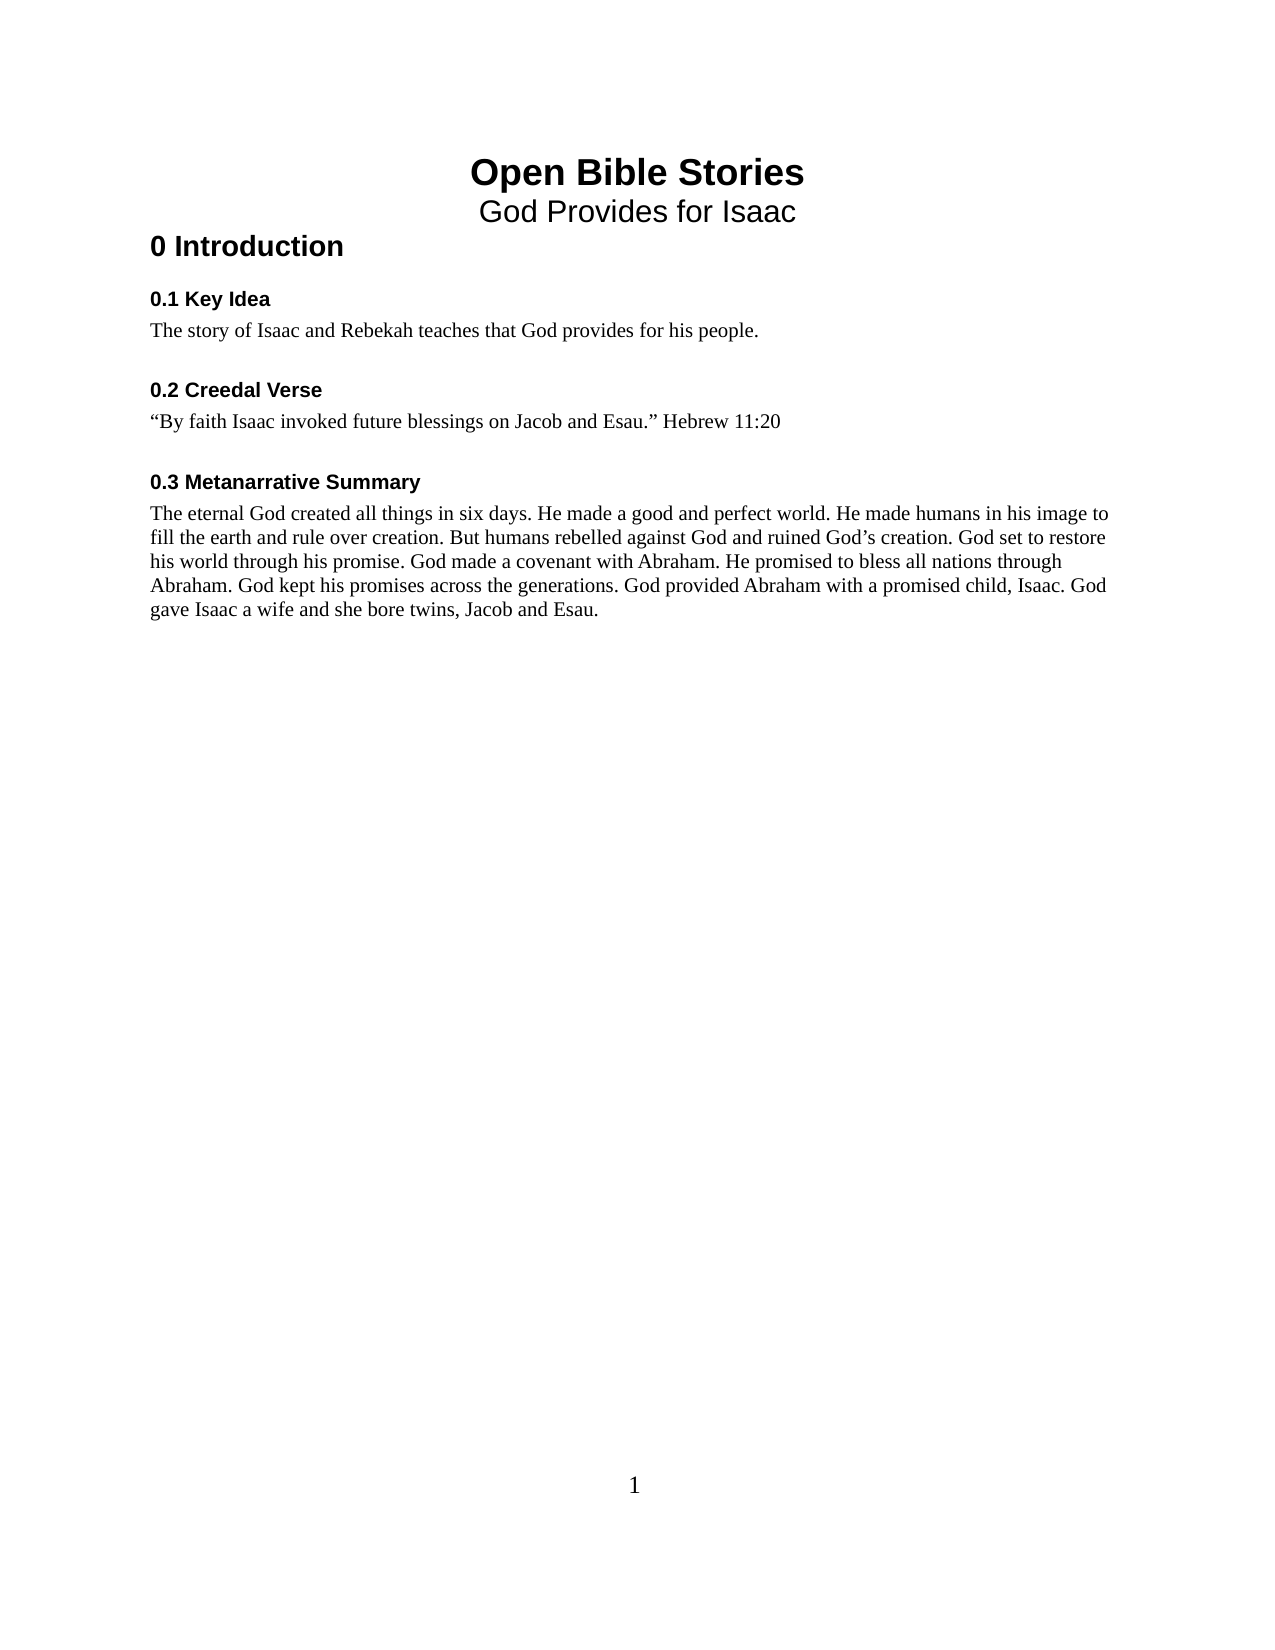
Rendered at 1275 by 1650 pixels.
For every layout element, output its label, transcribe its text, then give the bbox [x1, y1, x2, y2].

text The story of Isaac and Rebekah teaches that God provides for his people. [150, 318, 1125, 342]
subtitle 0.1 Key Idea [150, 287, 1125, 311]
title Open Bible Stories [150, 150, 1125, 193]
subtitle 0 Introduction [150, 229, 1125, 263]
subtitle God Provides for Isaac [150, 193, 1125, 229]
subtitle 0.2 Creedal Verse [150, 378, 1125, 402]
text “By faith Isaac invoked future blessings on Jacob and Esau.” Hebrew 11:20 [150, 409, 1125, 433]
text The eternal God created all things in six days. He made a good and perfect world. He made humans in his image to fill the earth and rule over creation. But humans rebelled against God and ruined God’s creation. God set to restore his world through his promise. God made a covenant with Abraham. He promised to bless all nations through Abraham. God kept his promises across the generations. God provided Abraham with a promised child, Isaac. God gave Isaac a wife and she bore twins, Jacob and Esau. [150, 501, 1125, 621]
subtitle 0.3 Metanarrative Summary [150, 469, 1125, 493]
